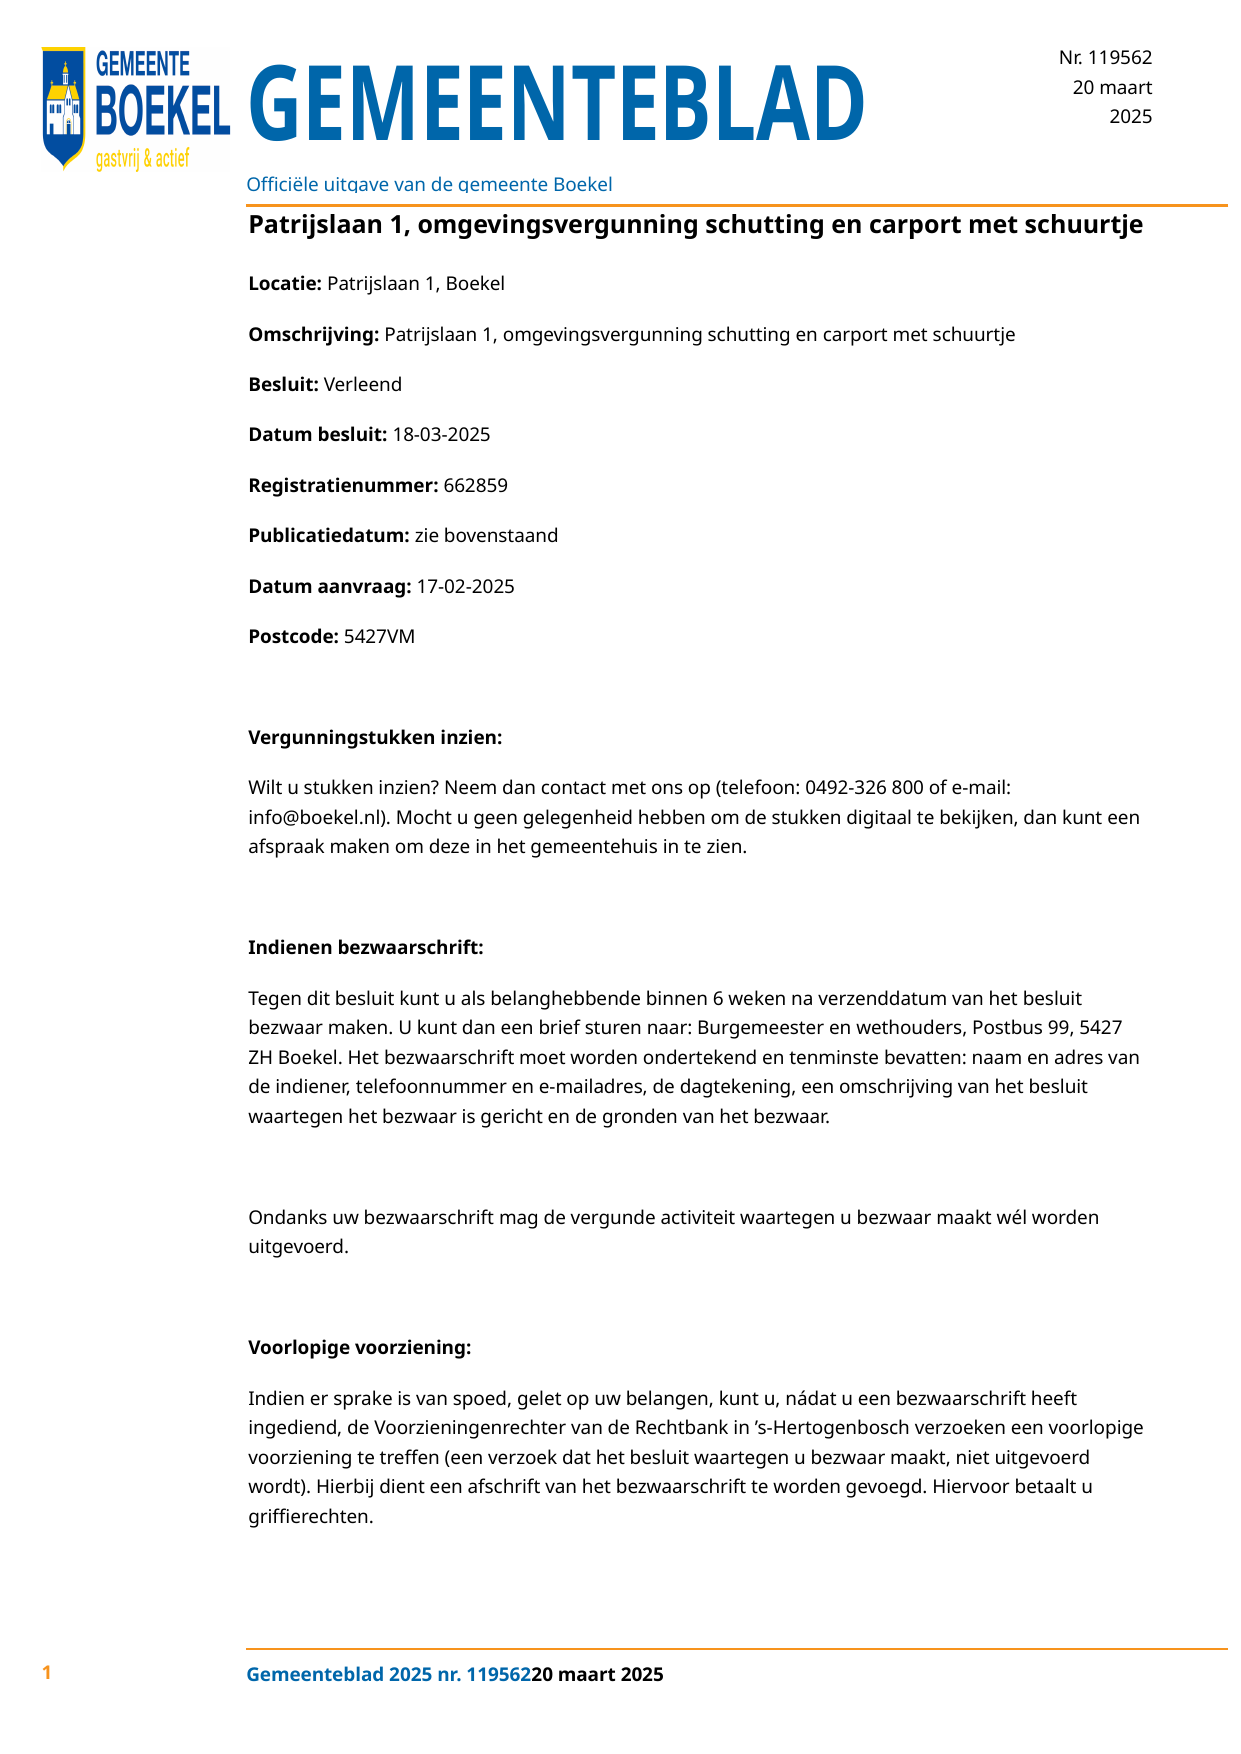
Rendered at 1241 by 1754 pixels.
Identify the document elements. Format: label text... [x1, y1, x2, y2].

text Locatie: Patrijslaan 1, Boekel [248, 270, 1152, 296]
text Wilt u stukken inzien? Neem dan contact met ons op (telefoon: 0492-326 800 of e-mail: info@boekel.nl). Mocht u geen gelegenheid hebben om de stukken digitaal te bekijken, dan kunt een afspraak maken om deze in het gemeentehuis in te zien. [248, 774, 1152, 859]
text Postcode: 5427VM [248, 623, 1152, 649]
text Indien er sprake is van spoed, gelet op uw belangen, kunt u, nádat u een bezwaarschrift heeft ingediend, de Voorzieningenrechter van de Rechtbank in ’s-Hertogenbosch verzoeken een voorlopige voorziening te treffen (een verzoek dat het besluit waartegen u bezwaar maakt, niet uitgevoerd wordt). Hierbij dient een afschrift van het bezwaarschrift te worden gevoegd. Hiervoor betaalt u griffierechten. [248, 1385, 1152, 1529]
text Datum besluit: 18-03-2025 [248, 422, 1152, 447]
text Voorlopige voorziening: [248, 1334, 1152, 1360]
text Registratienummer: 662859 [248, 472, 1152, 498]
text Omschrijving: Patrijslaan 1, omgevingsvergunning schutting en carport met schuurtje [248, 321, 1152, 346]
text Patrijslaan 1, omgevingsvergunning schutting en carport met schuurtje [248, 207, 1152, 241]
text Vergunningstukken inzien: [248, 724, 1152, 750]
picture [41, 47, 231, 172]
text Publicatiedatum: zie bovenstaand [248, 522, 1152, 548]
text Indienen bezwaarschrift: [248, 934, 1152, 960]
text Besluit: Verleend [248, 371, 1152, 397]
text Tegen dit besluit kunt u als belanghebbende binnen 6 weken na verzenddatum van het besluit bezwaar maken. U kunt dan een brief sturen naar: Burgemeester en wethouders, Postbus 99, 5427 ZH Boekel. Het bezwaarschrift moet worden ondertekend en tenminste bevatten: naam en adres van de indiener, telefoonnummer en e-mailadres, de dagtekening, een omschrijving van het besluit waartegen het bezwaar is gericht en de gronden van het bezwaar. [248, 985, 1152, 1129]
text Ondanks uw bezwaarschrift mag de vergunde activiteit waartegen u bezwaar maakt wél worden uitgevoerd. [248, 1204, 1152, 1259]
text Datum aanvraag: 17-02-2025 [248, 573, 1152, 598]
